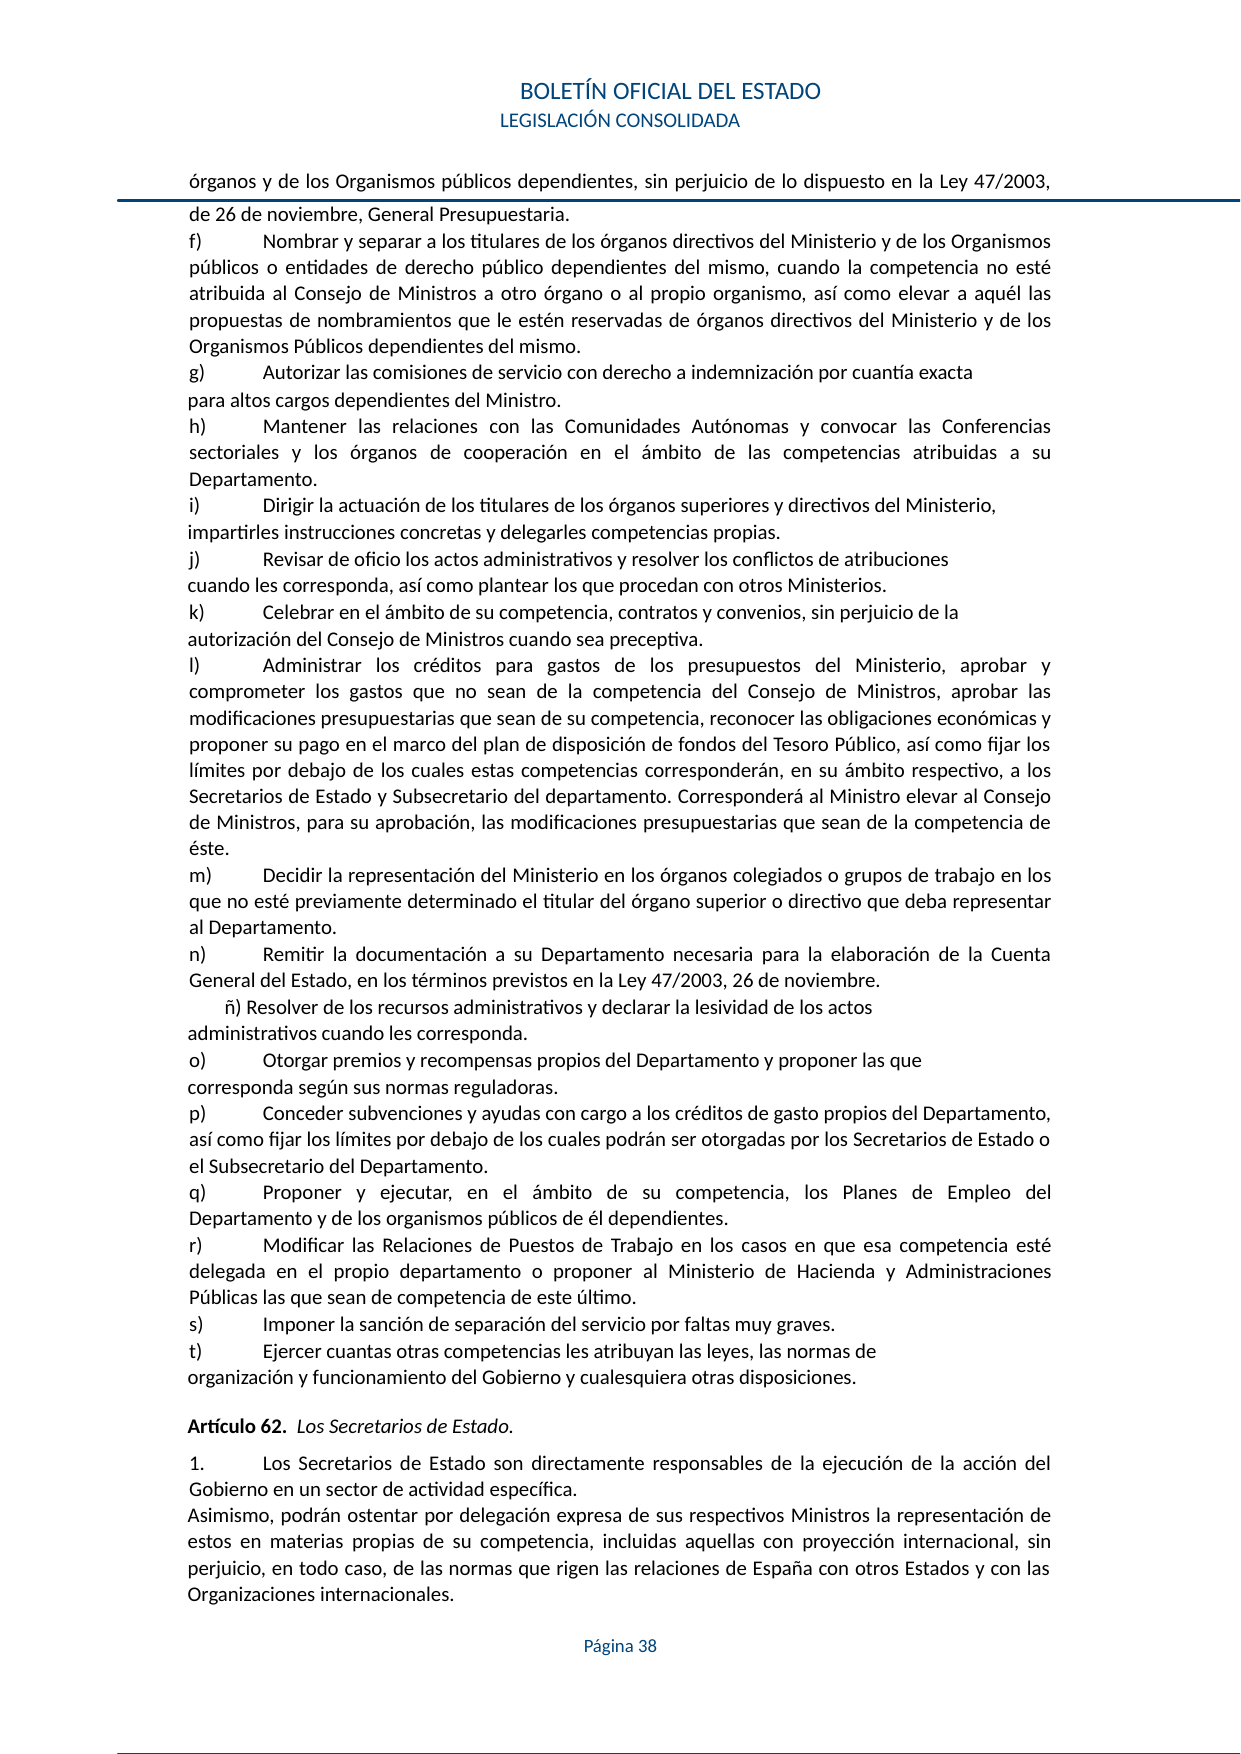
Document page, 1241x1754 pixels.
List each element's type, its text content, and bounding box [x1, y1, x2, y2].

list Nombrar y separar a los titulares de los órganos directivos del Ministerio y de los Organismos públicos o entidades de derecho público dependientes del mismo, cuando la competencia no esté atribuida al Consejo de Ministros a otro órgano o al propio organismo, así como elevar a aquél las propuestas de nombramientos que le estén reservadas de órganos directivos del Ministerio y de los Organismos Públicos dependientes del mismo. [189, 228, 1053, 358]
text impartirles instrucciones concretas y delegarles competencias propias. [187, 519, 1053, 544]
list Celebrar en el ámbito de su competencia, contratos y convenios, sin perjuicio de la [189, 599, 1053, 624]
text administrativos cuando les corresponda. [187, 1021, 1053, 1046]
text autorización del Consejo de Ministros cuando sea preceptiva. [187, 626, 1053, 651]
text Asimismo, podrán ostentar por delegación expresa de sus respectivos Ministros la representación de estos en materias propias de su competencia, incluidas aquellas con proyección internacional, sin perjuicio, en todo caso, de las normas que rigen las relaciones de España con otros Estados y con las Organizaciones internacionales. [187, 1502, 1053, 1606]
list Remitir la documentación a su Departamento necesaria para la elaboración de la Cuenta General del Estado, en los términos previstos en la Ley 47/2003, 26 de noviembre. [189, 941, 1053, 993]
list Administrar los créditos para gastos de los presupuestos del Ministerio, aprobar y comprometer los gastos que no sean de la competencia del Consejo de Ministros, aprobar las modificaciones presupuestarias que sean de su competencia, reconocer las obligaciones económicas y proponer su pago en el marco del plan de disposición de fondos del Tesoro Público, así como fijar los límites por debajo de los cuales estas competencias corresponderán, en su ámbito respectivo, a los Secretarios de Estado y Subsecretario del departamento. Corresponderá al Ministro elevar al Consejo de Ministros, para su aprobación, las modificaciones presupuestarias que sean de la competencia de éste. [189, 652, 1053, 861]
list Otorgar premios y recompensas propios del Departamento y proponer las que [189, 1047, 1053, 1073]
list Imponer la sanción de separación del servicio por faltas muy graves. [189, 1311, 1053, 1337]
list órganos y de los Organismos públicos dependientes, sin perjuicio de lo dispuesto en la Ley 47/2003, [189, 168, 1053, 199]
list Modificar las Relaciones de Puestos de Trabajo en los casos en que esa competencia esté delegada en el propio departamento o proponer al Ministerio de Hacienda y Administraciones Públicas las que sean de competencia de este último. [189, 1232, 1053, 1310]
list Autorizar las comisiones de servicio con derecho a indemnización por cuantía exacta [189, 359, 1053, 385]
list de 26 de noviembre, General Presupuestaria. [189, 202, 1053, 227]
list Proponer y ejecutar, en el ámbito de su competencia, los Planes de Empleo del Departamento y de los organismos públicos de él dependientes. [189, 1179, 1053, 1231]
list Los Secretarios de Estado son directamente responsables de la ejecución de la acción del Gobierno en un sector de actividad específica. [189, 1450, 1053, 1501]
text organización y funcionamiento del Gobierno y cualesquiera otras disposiciones. [187, 1364, 1053, 1390]
text Artículo 62. Los Secretarios de Estado. [187, 1413, 1053, 1438]
text para altos cargos dependientes del Ministro. [187, 387, 1053, 412]
list Revisar de oficio los actos administrativos y resolver los conflictos de atribuciones [189, 546, 1053, 571]
list Dirigir la actuación de los titulares de los órganos superiores y directivos del Ministerio, [189, 492, 1053, 518]
list Ejercer cuantas otras competencias les atribuyan las leyes, las normas de [189, 1338, 1053, 1363]
list Mantener las relaciones con las Comunidades Autónomas y convocar las Conferencias sectoriales y los órganos de cooperación en el ámbito de las competencias atribuidas a su Departamento. [189, 413, 1053, 491]
text cuando les corresponda, así como plantear los que procedan con otros Ministerios. [187, 572, 1053, 598]
list Conceder subvenciones y ayudas con cargo a los créditos de gasto propios del Departamento, así como fijar los límites por debajo de los cuales podrán ser otorgadas por los Secretarios de Estado o el Subsecretario del Departamento. [189, 1101, 1053, 1178]
text ñ) Resolver de los recursos administrativos y declarar la lesividad de los actos [224, 994, 1053, 1019]
text corresponda según sus normas reguladoras. [187, 1074, 1053, 1099]
list Decidir la representación del Ministerio en los órganos colegiados o grupos de trabajo en los que no esté previamente determinado el titular del órgano superior o directivo que deba representar al Departamento. [189, 862, 1053, 940]
